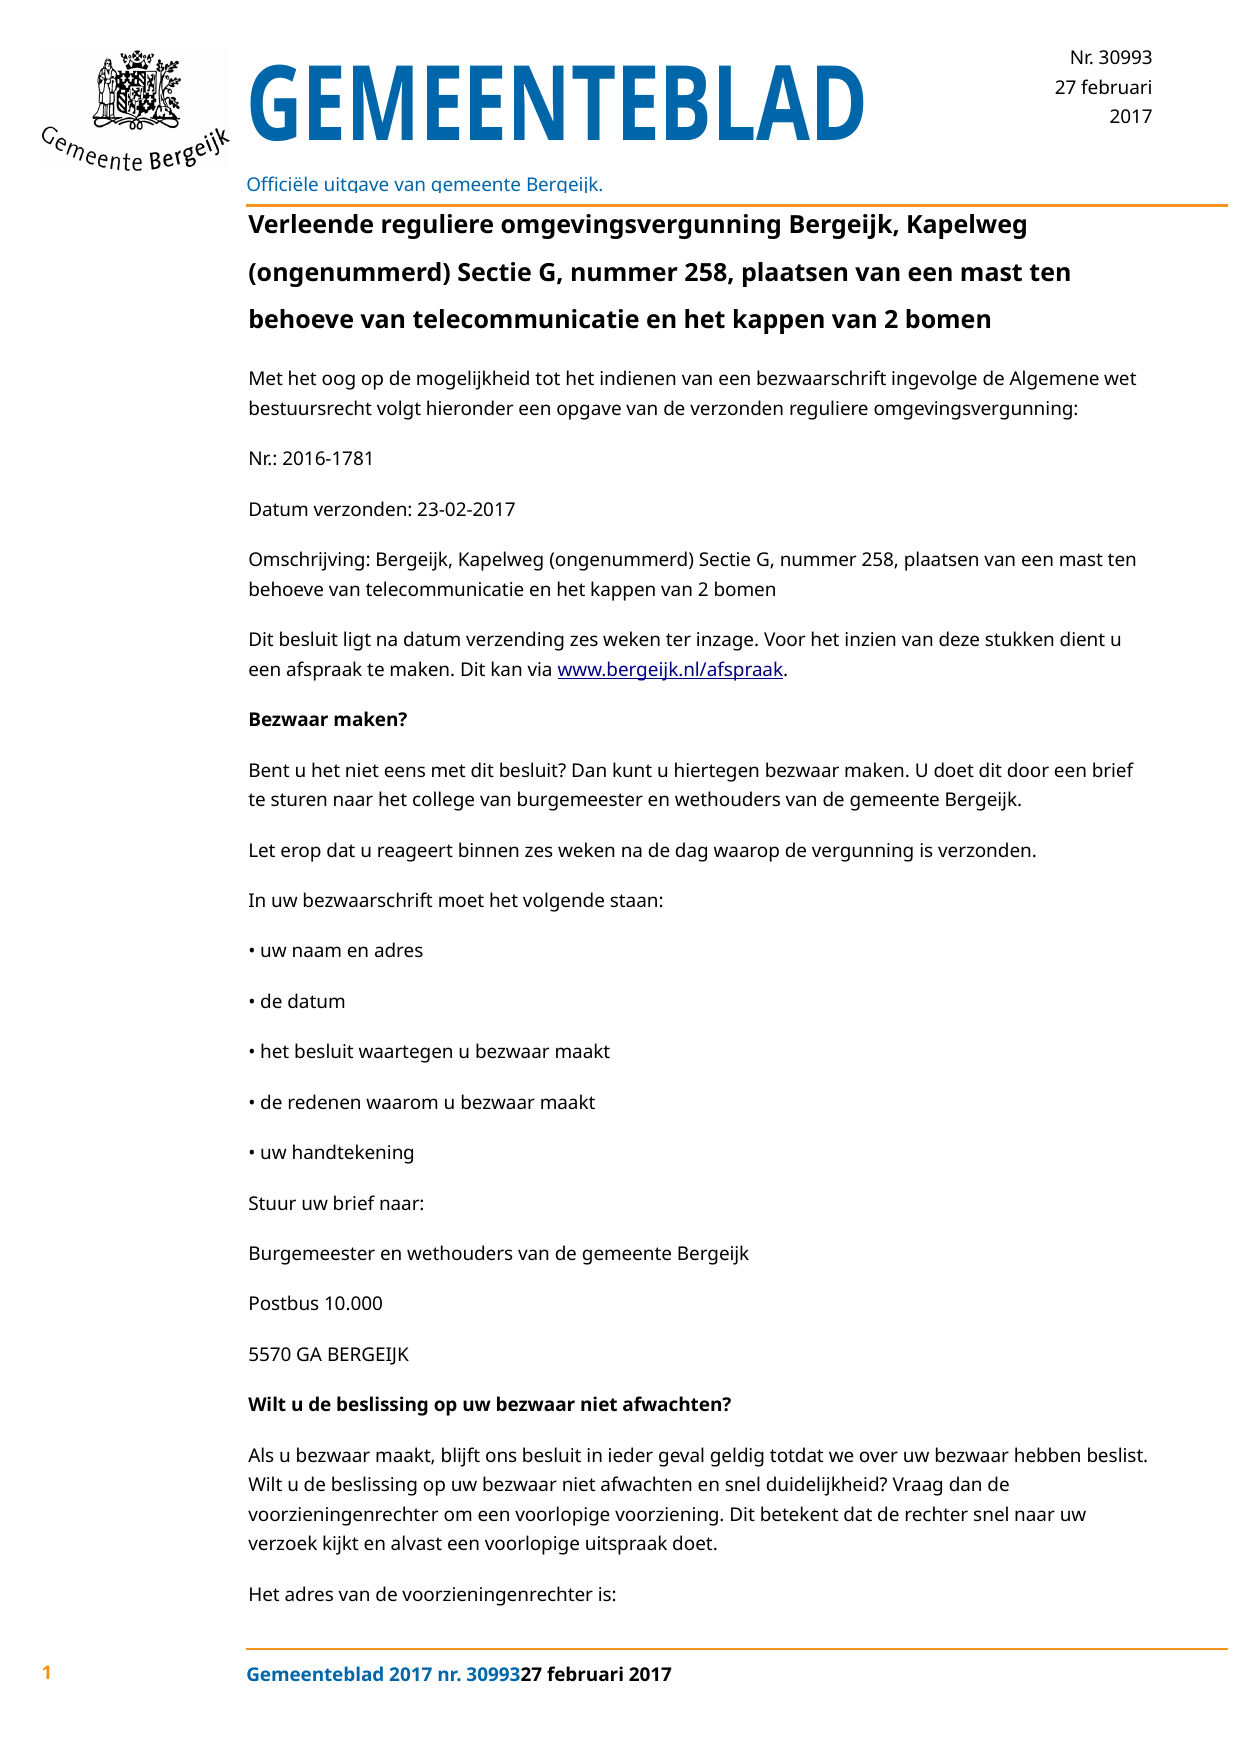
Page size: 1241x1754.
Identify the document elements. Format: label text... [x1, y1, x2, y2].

text Stuur uw brief naar: [248, 1190, 1152, 1215]
text Wilt u de beslissing op uw bezwaar niet afwachten? [248, 1391, 1152, 1417]
text Datum verzonden: 23-02-2017 [248, 496, 1152, 522]
text In uw bezwaarschrift moet het volgende staan: [248, 887, 1152, 913]
text Bezwaar maken? [248, 706, 1152, 732]
text Nr.: 2016-1781 [248, 446, 1152, 471]
picture [41, 47, 231, 172]
text Het adres van de voorzieningenrechter is: [248, 1581, 1152, 1607]
text • de redenen waarom u bezwaar maakt [248, 1089, 1152, 1114]
text Bent u het niet eens met dit besluit? Dan kunt u hiertegen bezwaar maken. U doet dit door een brief te sturen naar het college van burgemeester en wethouders van de gemeente Bergeijk. [248, 757, 1152, 812]
text • uw naam en adres [248, 938, 1152, 963]
text Dit besluit ligt na datum verzending zes weken ter inzage. Voor het inzien van deze stukken dient u een afspraak te maken. Dit kan via www.bergeijk.nl/afspraak. [248, 626, 1152, 682]
text 5570 GA BERGEIJK [248, 1341, 1152, 1367]
text Verleende reguliere omgevingsvergunning Bergeijk, Kapelweg (ongenummerd) Sectie G, nummer 258, plaatsen van een mast ten behoeve van telecommunicatie en het kappen van 2 bomen [248, 207, 1152, 336]
text Postbus 10.000 [248, 1291, 1152, 1316]
text Let erop dat u reageert binnen zes weken na de dag waarop de vergunning is verzonden. [248, 837, 1152, 862]
text • uw handtekening [248, 1139, 1152, 1165]
text Met het oog op de mogelijkheid tot het indienen van een bezwaarschrift ingevolge de Algemene wet bestuursrecht volgt hieronder een opgave van de verzonden reguliere omgevingsvergunning: [248, 366, 1152, 421]
text Omschrijving: Bergeijk, Kapelweg (ongenummerd) Sectie G, nummer 258, plaatsen van een mast ten behoeve van telecommunicatie en het kappen van 2 bomen [248, 546, 1152, 602]
text • het besluit waartegen u bezwaar maakt [248, 1038, 1152, 1064]
text • de datum [248, 988, 1152, 1014]
text Burgemeester en wethouders van de gemeente Bergeijk [248, 1240, 1152, 1266]
text Als u bezwaar maakt, blijft ons besluit in ieder geval geldig totdat we over uw bezwaar hebben beslist. Wilt u de beslissing op uw bezwaar niet afwachten en snel duidelijkheid? Vraag dan de voorzieningenrechter om een voorlopige voorziening. Dit betekent dat de rechter snel naar uw verzoek kijkt en alvast een voorlopige uitspraak doet. [248, 1442, 1152, 1556]
